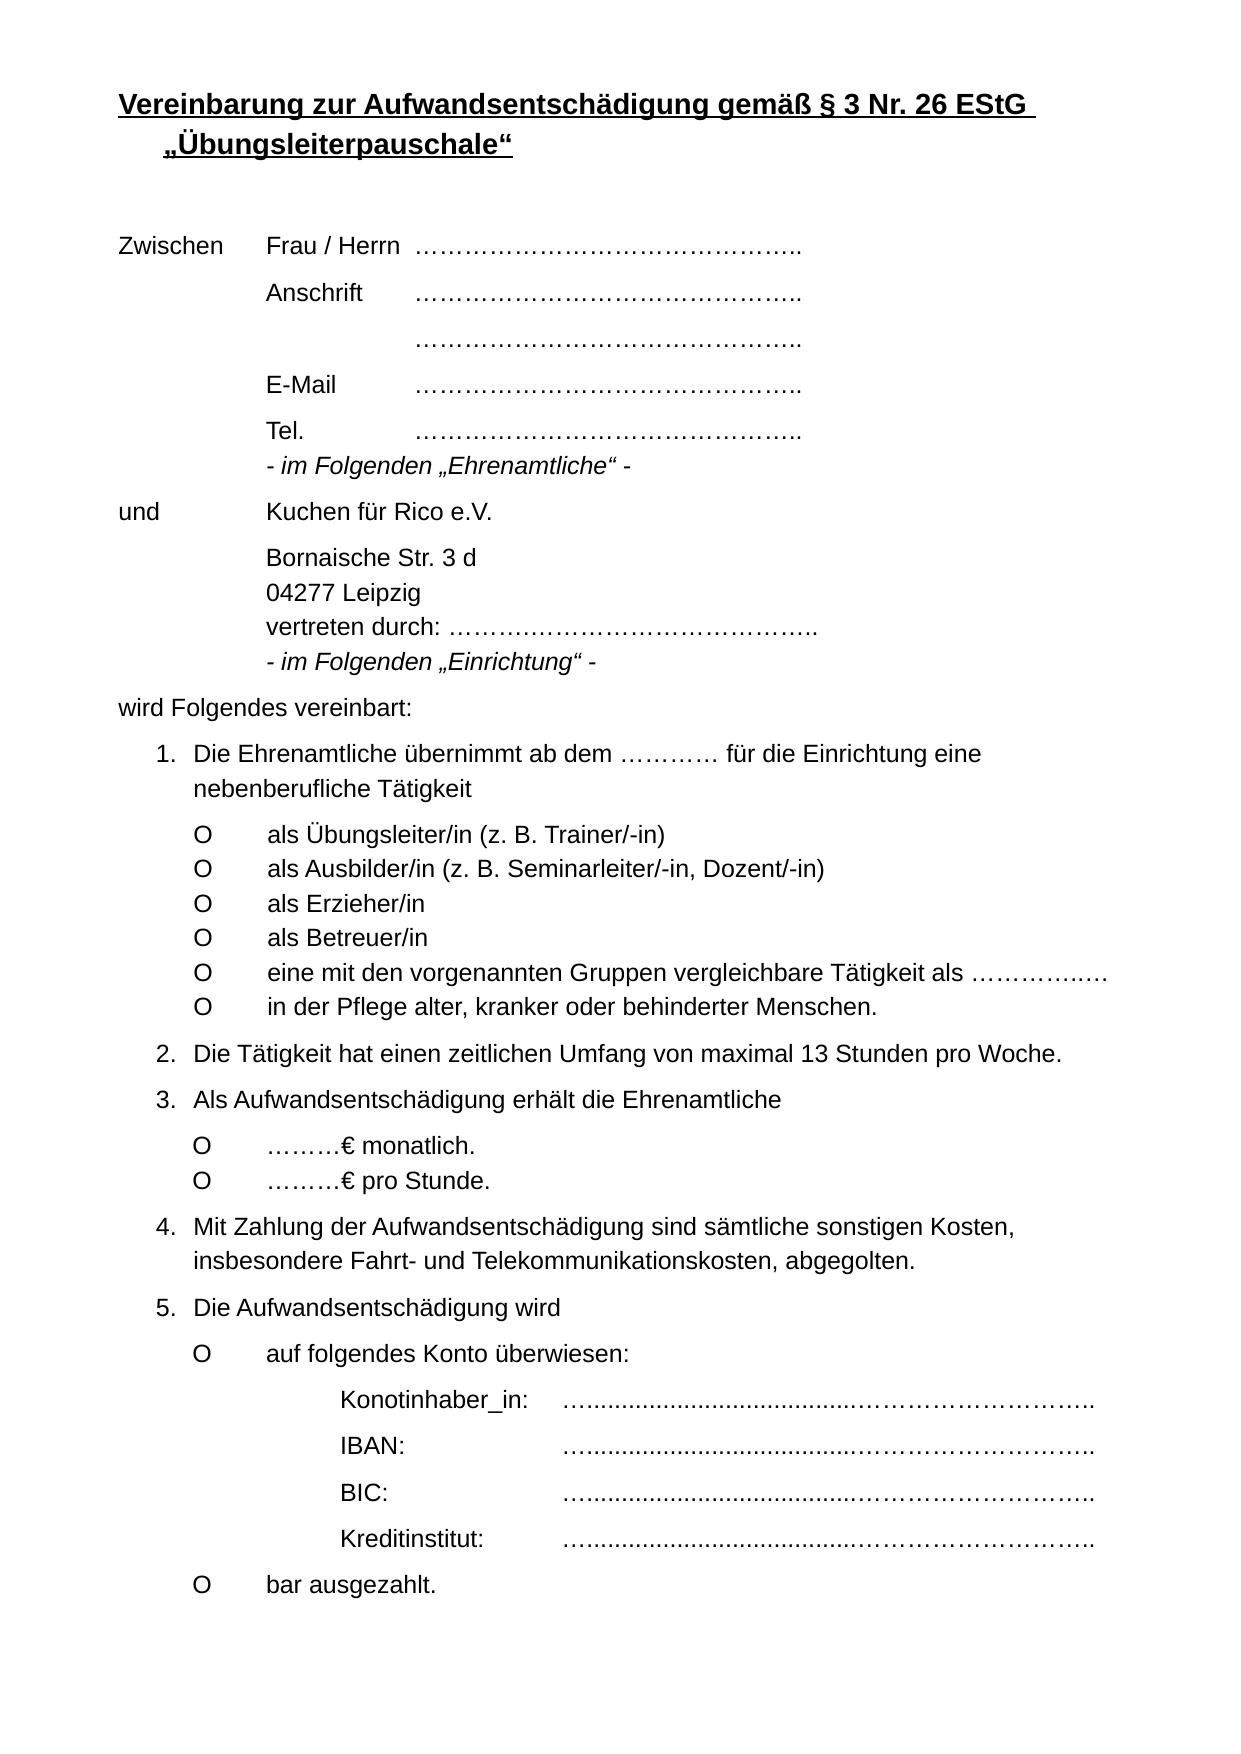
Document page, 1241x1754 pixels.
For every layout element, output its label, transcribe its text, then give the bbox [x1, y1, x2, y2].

list O als Übungsleiter/in (z. B. Trainer/-in) O als Ausbilder/in (z. B. Seminarleiter/-in, Dozent/-in) O als Erzieher/in O als Betreuer/in O eine mit den vorgenannten Gruppen vergleichbare Tätigkeit als …………..… O in der Pflege alter, kranker oder behinderter Menschen. [156, 820, 1122, 1021]
text IBAN: ….......................................……………………….. [118, 1431, 1122, 1460]
text ……………………………………….. [192, 324, 1122, 353]
text O auf folgendes Konto überwiesen: [118, 1339, 1122, 1368]
text E-Mail ……………………………………….. [192, 370, 1122, 399]
list Als Aufwandsentschädigung erhält die Ehrenamtliche [156, 1085, 1122, 1114]
list Die Ehrenamtliche übernimmt ab dem ………… für die Einrichtung eine nebenberufliche Tätigkeit [156, 739, 1122, 802]
text Kreditinstitut: ….......................................……………………….. [118, 1524, 1122, 1553]
list Die Tätigkeit hat einen zeitlichen Umfang von maximal 13 Stunden pro Woche. [156, 1039, 1122, 1067]
text O ………€ monatlich. O ………€ pro Stunde. [118, 1131, 1122, 1194]
text Tel. ……………………………………….. - im Folgenden „Ehrenamtliche“ - [192, 416, 1122, 479]
text Konotinhaber_in: ….......................................……………………….. [118, 1385, 1122, 1414]
subtitle Vereinbarung zur Aufwandsentschädigung gemäß § 3 Nr. 26 EStG „Übungsleiterpauschale“ [118, 87, 1122, 161]
list Die Aufwandsentschädigung wird [156, 1293, 1122, 1321]
text Zwischen Frau / Herrn ……………………………………….. [118, 231, 1122, 260]
text und Kuchen für Rico e.V. [118, 497, 1122, 526]
text Bornaische Str. 3 d 04277 Leipzig vertreten durch: ……….…………………………….. - im Folgenden „Einrichtung“ - [192, 543, 1122, 676]
text O bar ausgezahlt. [118, 1570, 1122, 1599]
text Anschrift ……………………………………….. [192, 278, 1122, 306]
list Mit Zahlung der Aufwandsentschädigung sind sämtliche sonstigen Kosten, insbesondere Fahrt- und Telekommunikationskosten, abgegolten. [156, 1212, 1122, 1275]
text wird Folgendes vereinbart: [118, 693, 1122, 722]
text BIC: ….......................................……………………….. [118, 1478, 1122, 1506]
